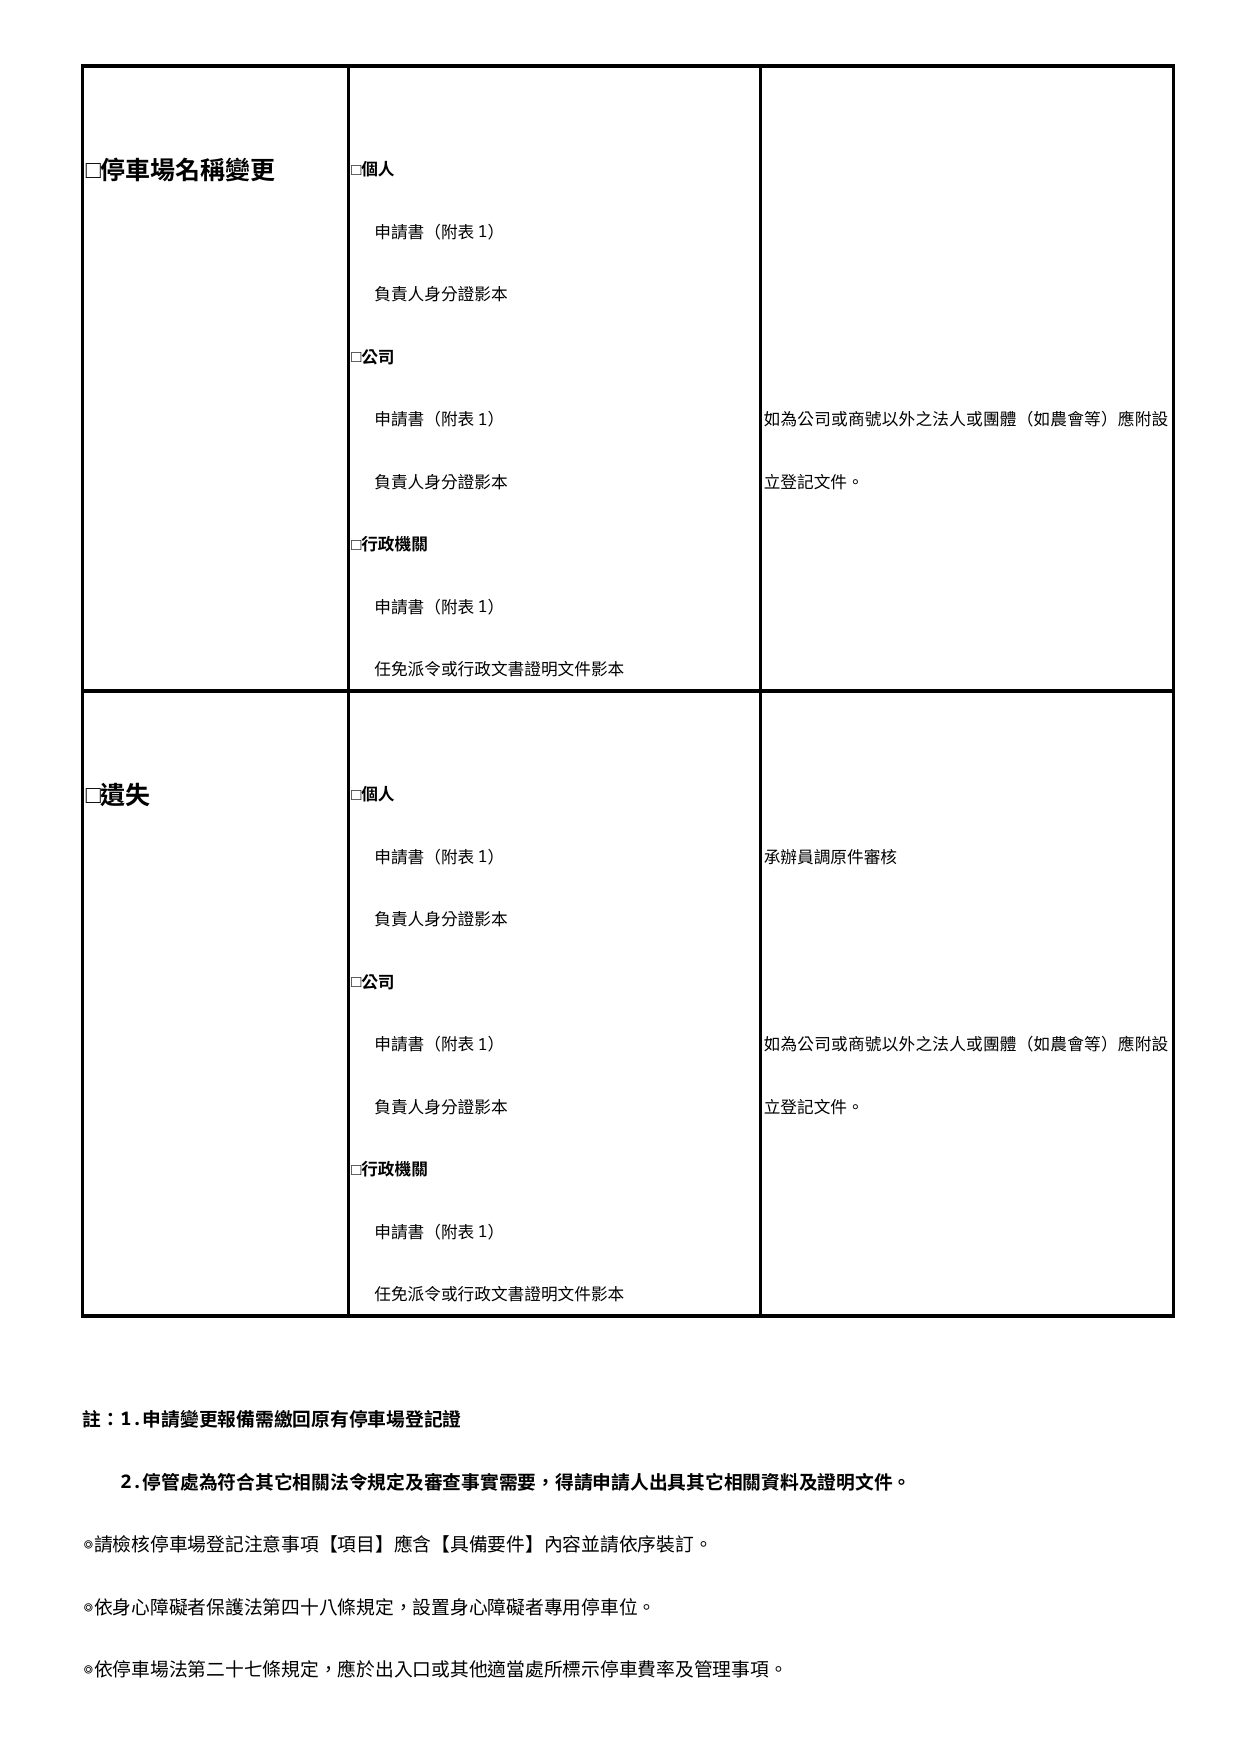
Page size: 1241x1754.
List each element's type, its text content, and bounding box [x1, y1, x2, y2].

text ◎依停車場法第二十七條規定，應於出入口或其他適當處所標示停車費率及管理事項。 [83, 1627, 1152, 1689]
table_cell 承辦員調原件審核 如為公司或商號以外之法人或團體（如農會等）應附設立登記文件。 [762, 693, 1172, 1314]
text 2.停管處為符合其它相關法令規定及審查事實需要，得請申請人出具其它相關資料及證明文件。 [83, 1439, 1152, 1502]
table_cell □遺失 [84, 693, 347, 1314]
text ◎依身心障礙者保護法第四十八條規定，設置身心障礙者專用停車位。 [83, 1564, 1152, 1627]
table_cell □個人 申請書（附表1） 負責人身分證影本 □公司 申請書（附表1） 負責人身分證影本 □行政機關 申請書（附表1） 任免派令或行政文書證明文件影本 [350, 693, 759, 1314]
table_cell □個人 申請書（附表1） 負責人身分證影本 □公司 申請書（附表1） 負責人身分證影本 □行政機關 申請書（附表1） 任免派令或行政文書證明文件影本 [350, 68, 759, 689]
table_cell □停車場名稱變更 [84, 68, 347, 689]
table_cell 如為公司或商號以外之法人或團體（如農會等）應附設立登記文件。 [762, 68, 1172, 689]
text ◎請檢核停車場登記注意事項【項目】應含【具備要件】內容並請依序裝訂。 [83, 1502, 1152, 1564]
text 註：1.申請變更報備需繳回原有停車場登記證 [83, 1377, 1152, 1439]
